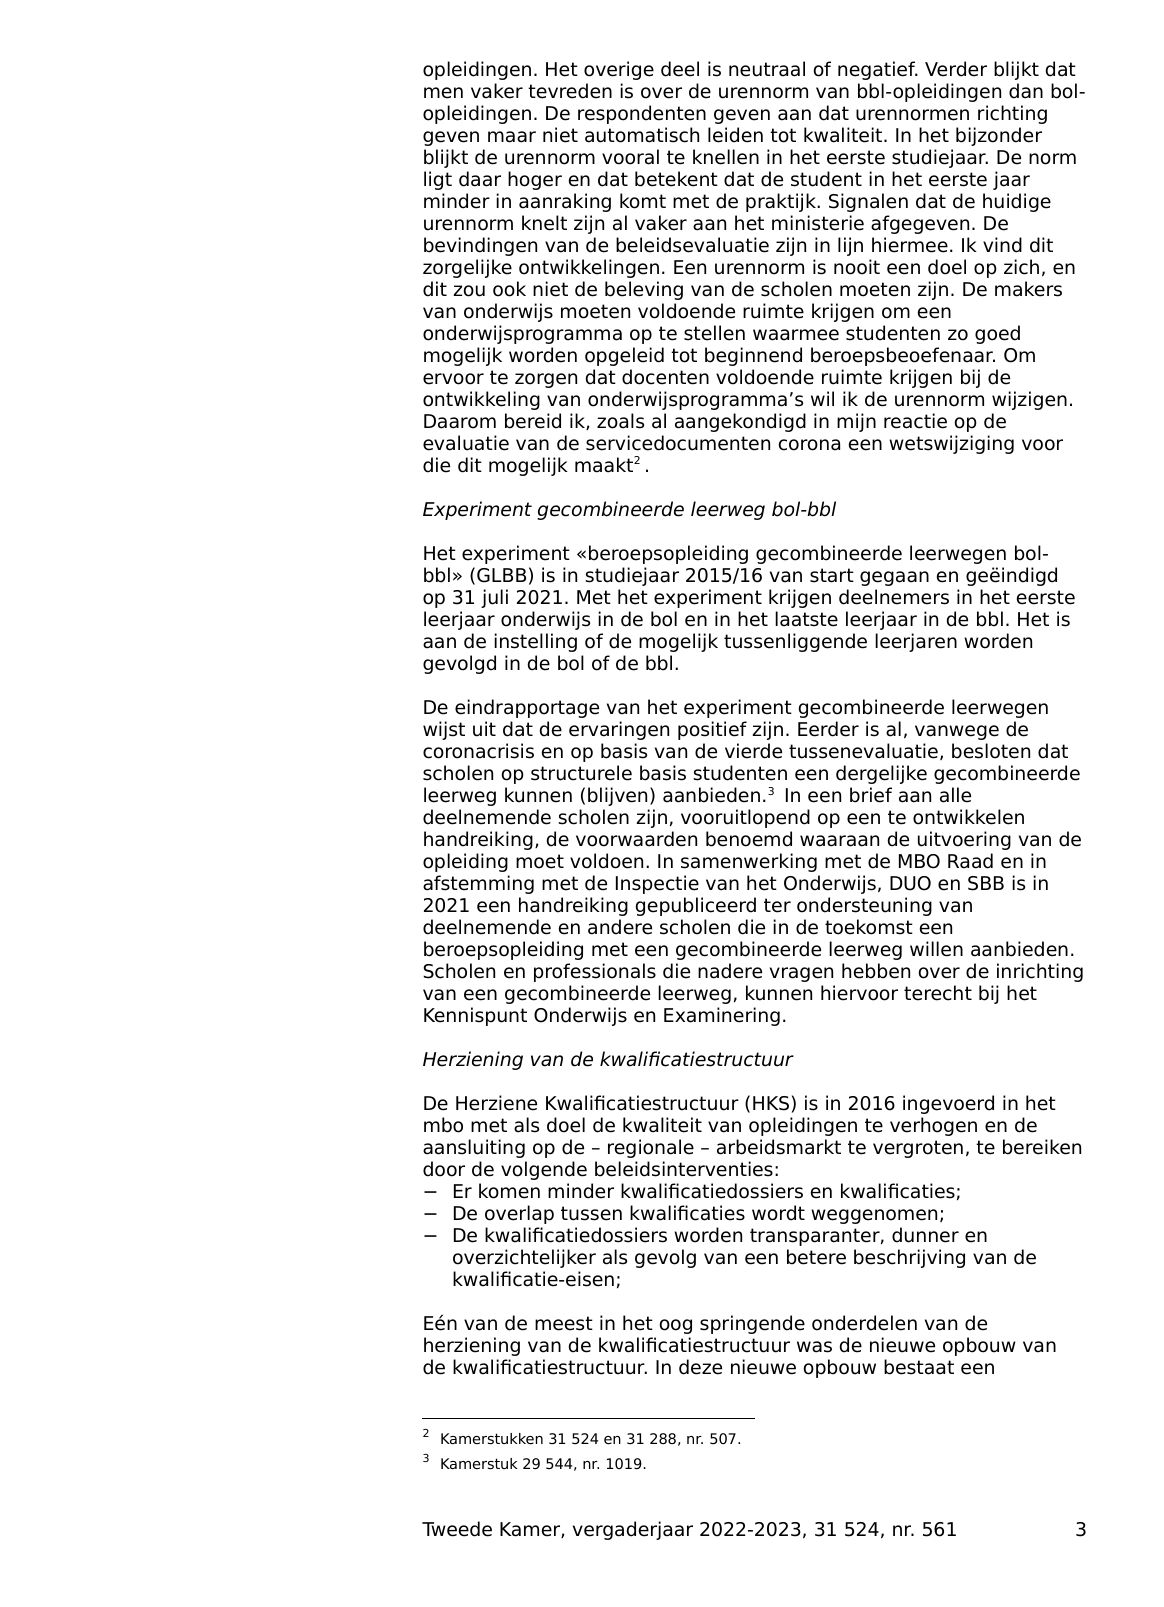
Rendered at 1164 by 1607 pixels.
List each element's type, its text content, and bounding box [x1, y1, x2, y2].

text De Herziene Kwalificatiestructuur (HKS) is in 2016 ingevoerd in het mbo met als doel de kwaliteit van opleidingen te verhogen en de aansluiting op de – regionale – arbeidsmarkt te vergroten, te bereiken door de volgende beleidsinterventies: [422, 1093, 1087, 1181]
text Het experiment «beroepsopleiding gecombineerde leerwegen bol-bbl» (GLBB) is in studiejaar 2015/16 van start gegaan en geëindigd op 31 juli 2021. Met het experiment krijgen deelnemers in het eerste leerjaar onderwijs in de bol en in het laatste leerjaar in de bbl. Het is aan de instelling of de mogelijk tussenliggende leerjaren worden gevolgd in de bol of de bbl. [422, 543, 1087, 675]
subtitle Experiment gecombineerde leerweg bol-bbl [422, 499, 1087, 521]
subtitle Herziening van de kwalificatiestructuur [422, 1049, 1087, 1071]
text De eindrapportage van het experiment gecombineerde leerwegen wijst uit dat de ervaringen positief zijn. Eerder is al, vanwege de coronacrisis en op basis van de vierde tussenevaluatie, besloten dat scholen op structurele basis studenten een dergelijke gecombineerde leerweg kunnen (blijven) aanbieden. In een brief aan alle deelnemende scholen zijn, vooruitlopend op een te ontwikkelen handreiking, de voorwaarden benoemd waaraan de uitvoering van de opleiding moet voldoen. In samenwerking met de MBO Raad en in afstemming met de Inspectie van het Onderwijs, DUO en SBB is in 2021 een handreiking gepubliceerd ter ondersteuning van deelnemende en andere scholen die in de toekomst een beroepsopleiding met een gecombineerde leerweg willen aanbieden. Scholen en professionals die nadere vragen hebben over de inrichting van een gecombineerde leerweg, kunnen hiervoor terecht bij het Kennispunt Onderwijs en Examinering. [422, 697, 1087, 1027]
text − Er komen minder kwalificatiedossiers en kwalificaties; [422, 1181, 1087, 1203]
text Eén van de meest in het oog springende onderdelen van de herziening van de kwalificatiestructuur was de nieuwe opbouw van de kwalificatiestructuur. In deze nieuwe opbouw bestaat een [422, 1313, 1087, 1379]
text Kamerstuk 29 544, nr. 1019. [422, 1452, 1087, 1474]
text opleidingen. Het overige deel is neutraal of negatief. Verder blijkt dat men vaker tevreden is over de urennorm van bbl-opleidingen dan bol-opleidingen. De respondenten geven aan dat urennormen richting geven maar niet automatisch leiden tot kwaliteit. In het bijzonder blijkt de urennorm vooral te knellen in het eerste studiejaar. De norm ligt daar hoger en dat betekent dat de student in het eerste jaar minder in aanraking komt met de praktijk. Signalen dat de huidige urennorm knelt zijn al vaker aan het ministerie afgegeven. De bevindingen van de beleidsevaluatie zijn in lijn hiermee. Ik vind dit zorgelijke ontwikkelingen. Een urennorm is nooit een doel op zich, en dit zou ook niet de beleving van de scholen moeten zijn. De makers van onderwijs moeten voldoende ruimte krijgen om een onderwijsprogramma op te stellen waarmee studenten zo goed mogelijk worden opgeleid tot beginnend beroepsbeoefenaar. Om ervoor te zorgen dat docenten voldoende ruimte krijgen bij de ontwikkeling van onderwijsprogramma’s wil ik de urennorm wijzigen. Daarom bereid ik, zoals al aangekondigd in mijn reactie op de evaluatie van de servicedocumenten corona een wetswijziging voor die dit mogelijk maakt. [422, 59, 1087, 477]
text − De kwalificatiedossiers worden transparanter, dunner en overzichtelijker als gevolg van een betere beschrijving van de kwalificatie-eisen; [422, 1225, 1087, 1291]
text Kamerstukken 31 524 en 31 288, nr. 507. [422, 1427, 1087, 1449]
text − De overlap tussen kwalificaties wordt weggenomen; [422, 1203, 1087, 1225]
